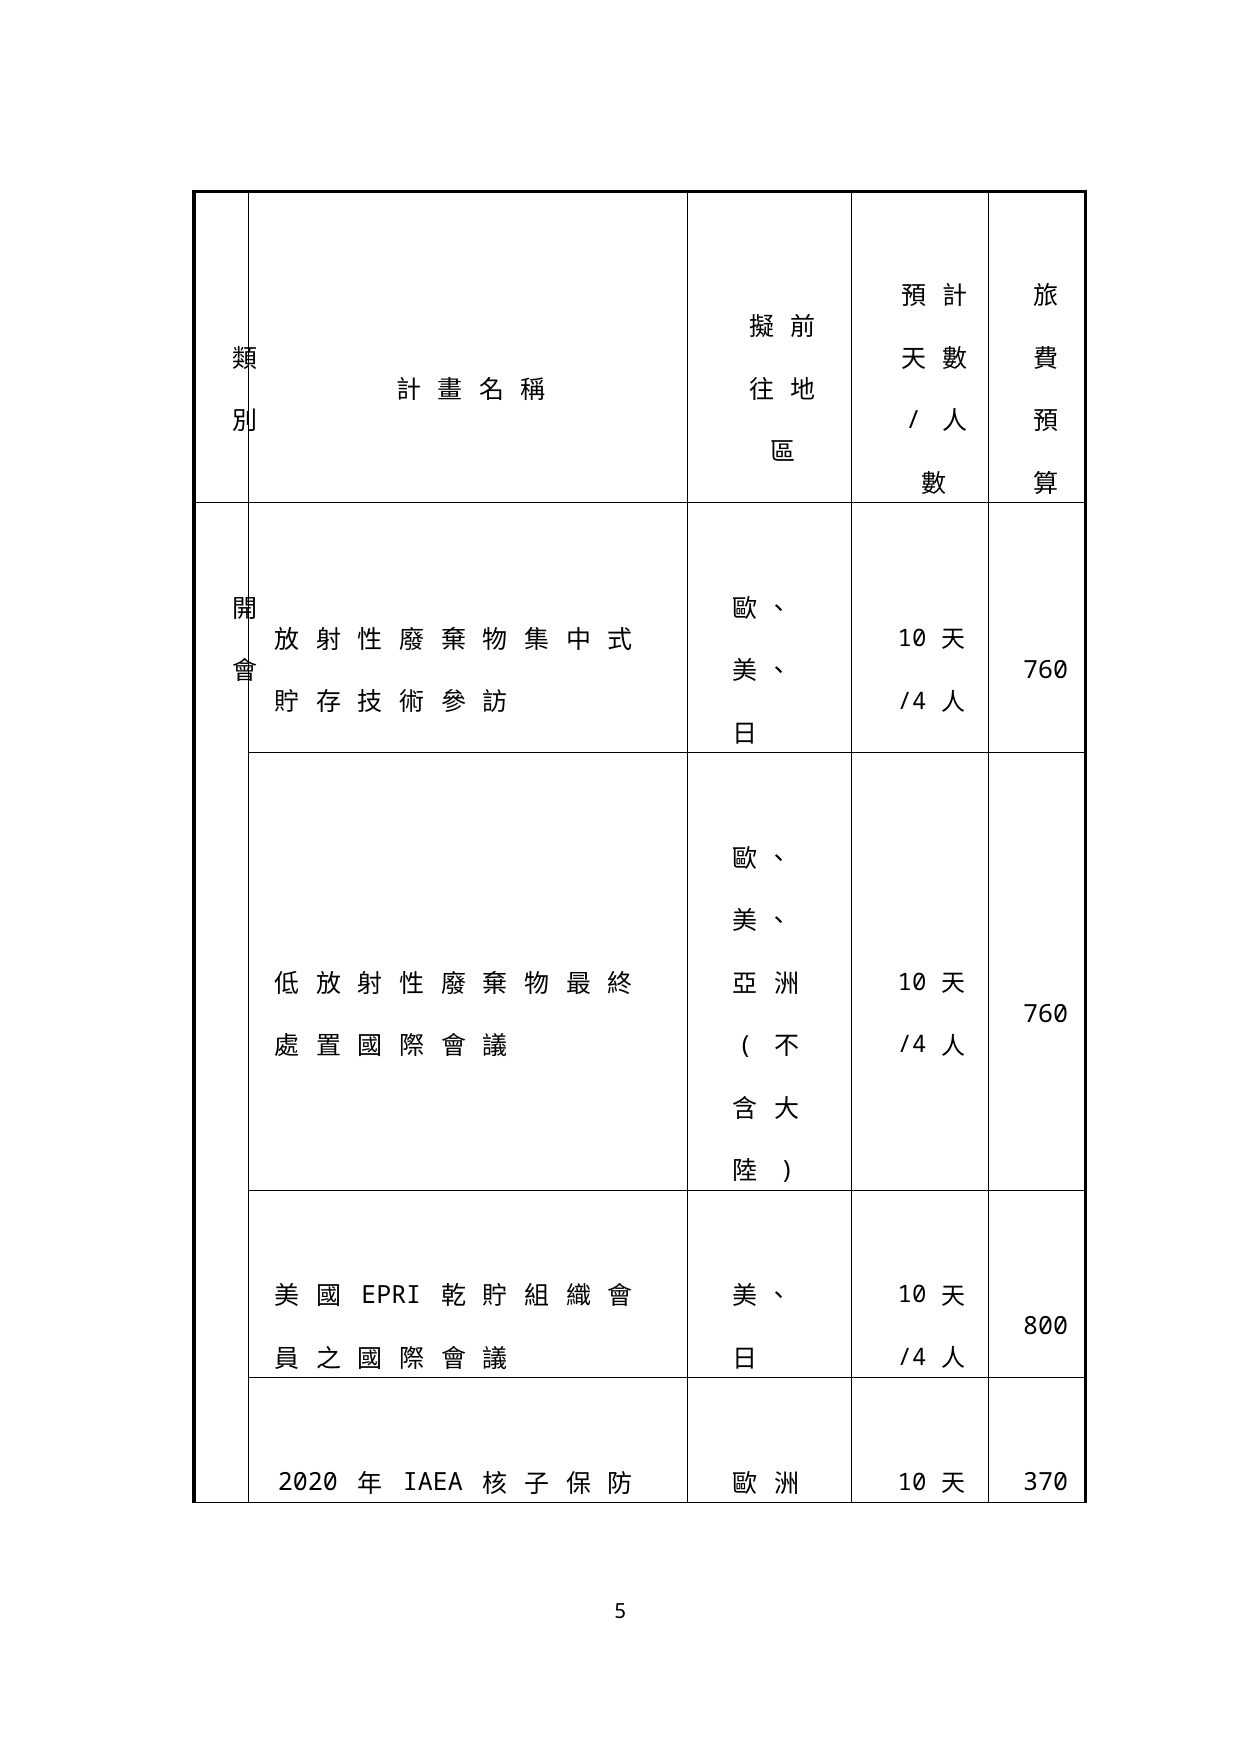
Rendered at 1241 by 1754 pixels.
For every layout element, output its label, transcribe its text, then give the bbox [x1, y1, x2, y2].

table_cell 美、日 [688, 1191, 851, 1377]
table_header 旅費預算 [989, 193, 1084, 502]
table_cell 歐、美、亞洲(不含大陸) [688, 753, 851, 1189]
table_cell 歐洲 [688, 1378, 851, 1502]
table_cell 760 [989, 503, 1084, 752]
table_cell 10天/4人 [852, 753, 988, 1189]
table_header 預計天數/人數 [852, 193, 988, 502]
table_cell 10天 [852, 1378, 988, 1502]
table_cell 370 [989, 1378, 1084, 1502]
table_cell 歐、美、日 [688, 503, 851, 752]
table_cell 800 [989, 1191, 1084, 1377]
table_header 擬前往地區 [688, 193, 851, 502]
table_cell 760 [989, 753, 1084, 1189]
table_cell 放射性廢棄物集中式貯存技術參訪 [249, 503, 687, 752]
table_cell 10天/4人 [852, 503, 988, 752]
table_cell 開會 [196, 503, 248, 1502]
table_cell 美國EPRI乾貯組織會員之國際會議 [249, 1191, 687, 1377]
table_header 類別 [196, 193, 248, 502]
table_cell 10天/4人 [852, 1191, 988, 1377]
table_cell 低放射性廢棄物最終處置國際會議 [249, 753, 687, 1189]
table_header 計畫名稱 [249, 193, 687, 502]
table_cell 2020年IAEA核子保防 [249, 1378, 687, 1502]
